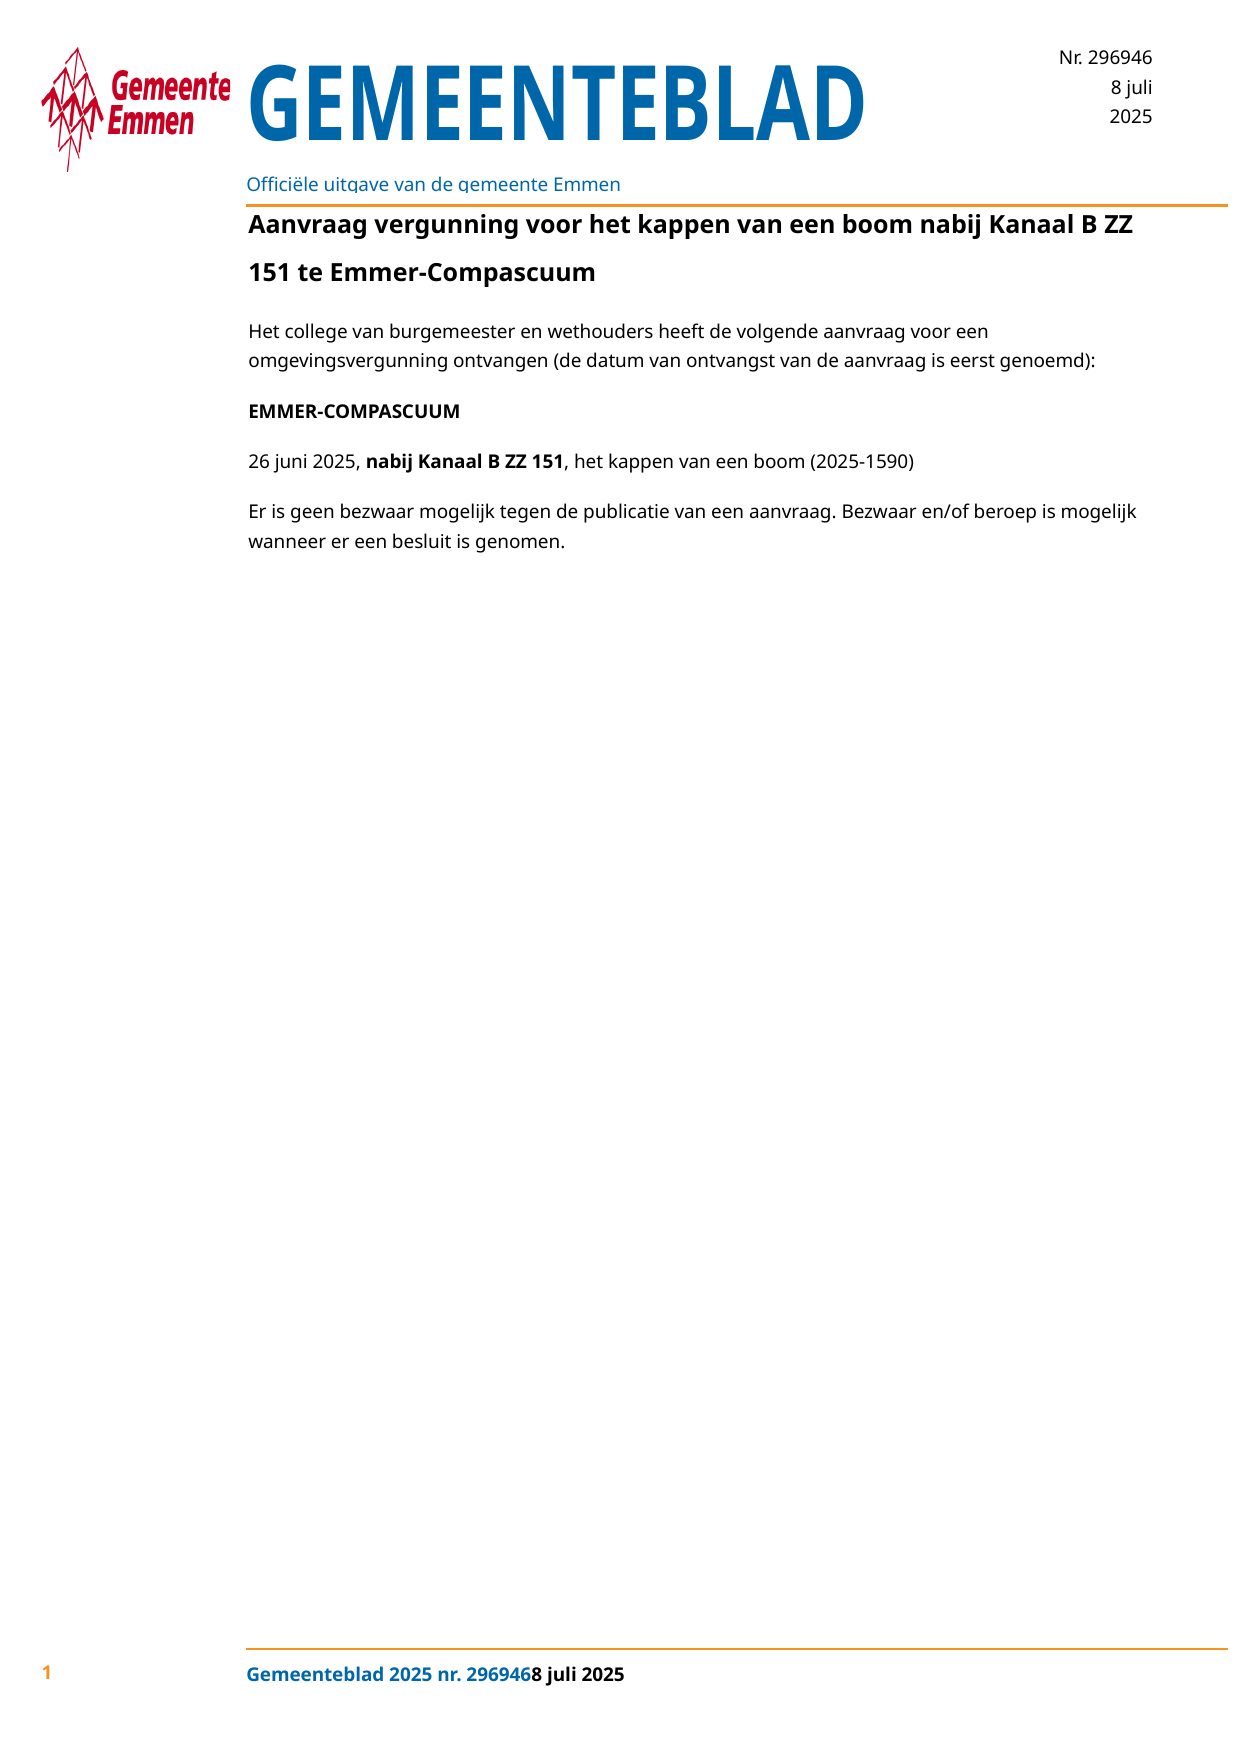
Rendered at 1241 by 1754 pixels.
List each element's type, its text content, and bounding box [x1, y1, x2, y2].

picture [41, 47, 231, 172]
text Aanvraag vergunning voor het kappen van een boom nabij Kanaal B ZZ 151 te Emmer-Compascuum [248, 207, 1152, 288]
text Het college van burgemeester en wethouders heeft de volgende aanvraag voor een omgevingsvergunning ontvangen (de datum van ontvangst van de aanvraag is eerst genoemd): [248, 318, 1152, 373]
text EMMER-COMPASCUUM [248, 398, 1152, 424]
text Er is geen bezwaar mogelijk tegen de publicatie van een aanvraag. Bezwaar en/of beroep is mogelijk wanneer er een besluit is genomen. [248, 499, 1152, 554]
text 26 juni 2025, nabij Kanaal B ZZ 151, het kappen van een boom (2025-1590) [248, 448, 1152, 474]
